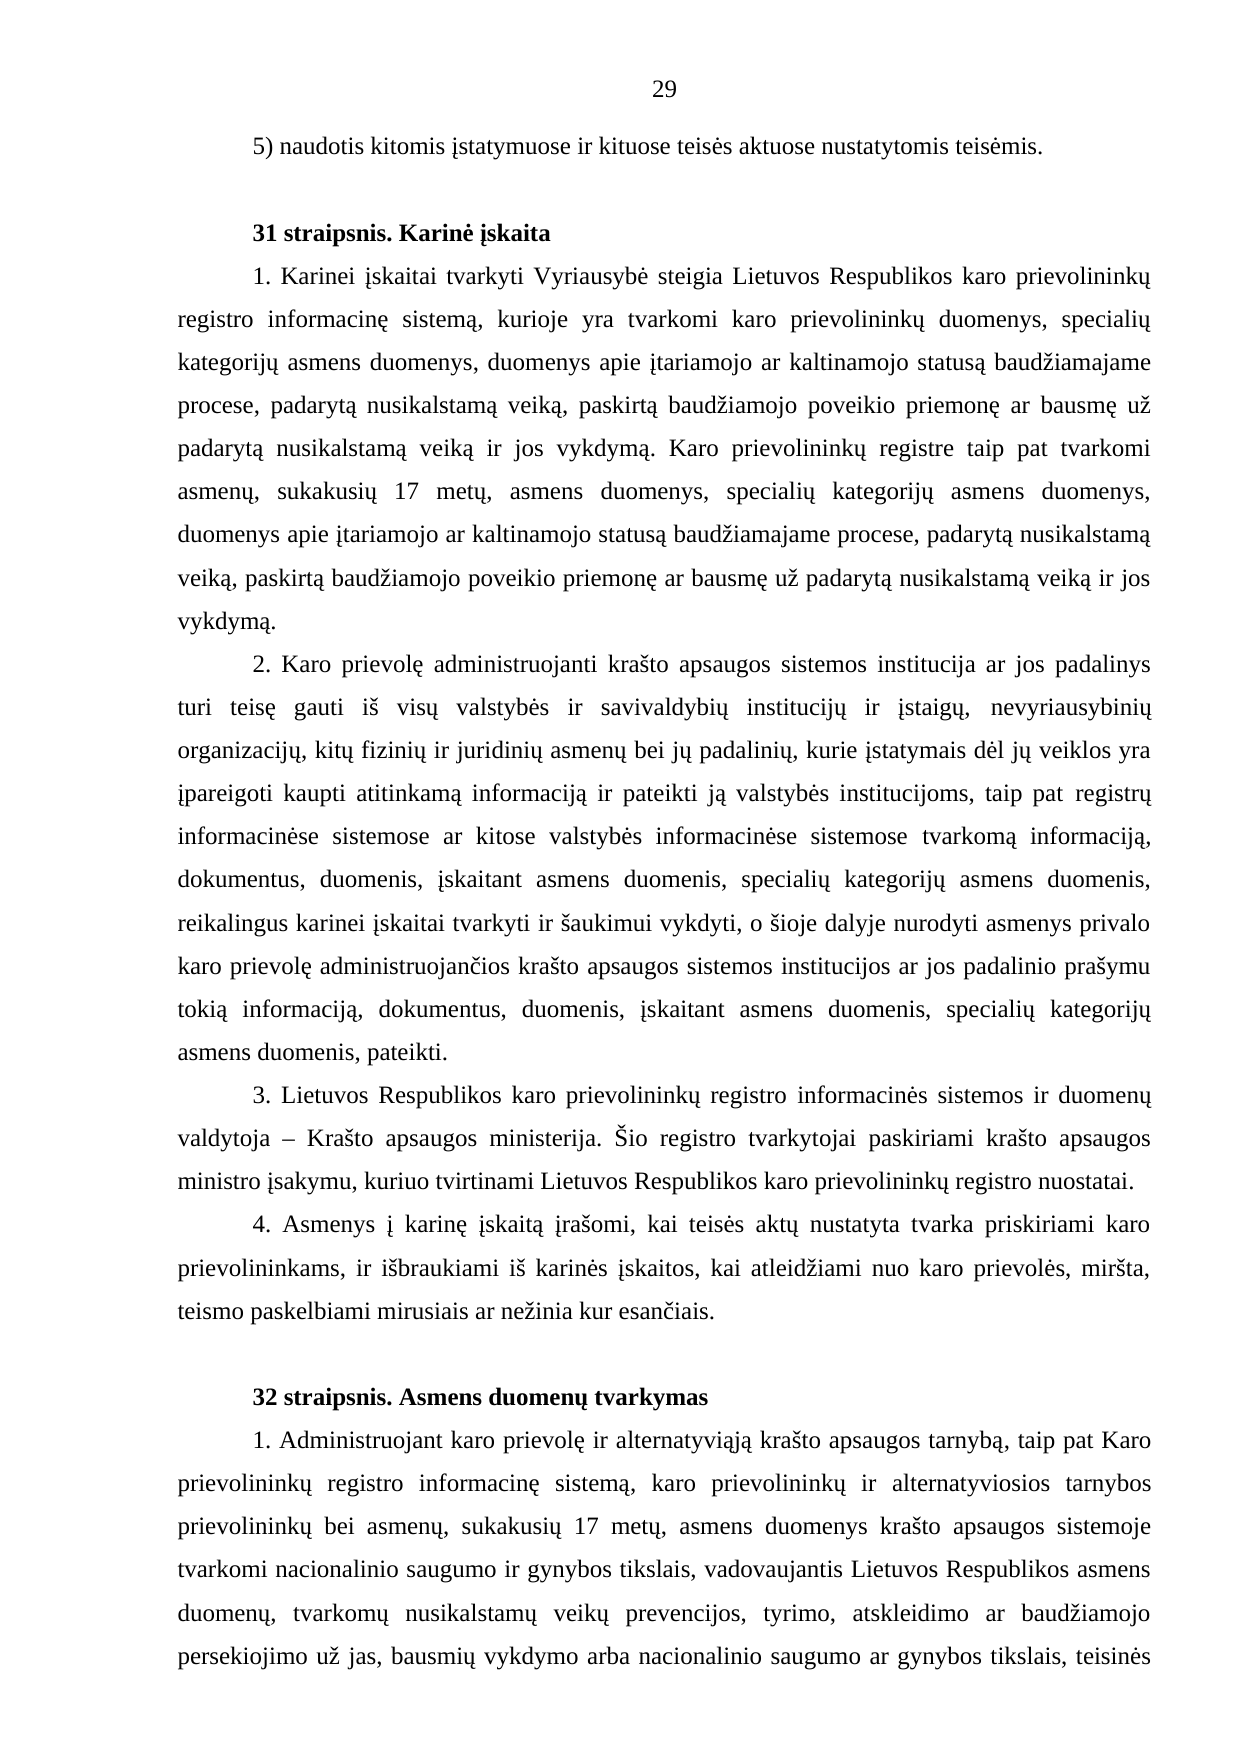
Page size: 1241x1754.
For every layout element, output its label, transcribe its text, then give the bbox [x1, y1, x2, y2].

text 1. Administruojant karo prievolę ir alternatyviąją krašto apsaugos tarnybą, taip pat Karo prievolininkų registro informacinę sistemą, karo prievolininkų ir alternatyviosios tarnybos prievolininkų bei asmenų, sukakusių 17 metų, asmens duomenys krašto apsaugos sistemoje tvarkomi nacionalinio saugumo ir gynybos tikslais, vadovaujantis Lietuvos Respublikos asmens duomenų, tvarkomų nusikalstamų veikų prevencijos, tyrimo, atskleidimo ar baudžiamojo persekiojimo už jas, bausmių vykdymo arba nacionalinio saugumo ar gynybos tikslais, teisinės [177, 1425, 1152, 1669]
text 5) naudotis kitomis įstatymuose ir kituose teisės aktuose nustatytomis teisėmis. [177, 131, 1152, 160]
text 31 straipsnis. Karinė įskaita [177, 218, 1152, 246]
text 1. Karinei įskaitai tvarkyti Vyriausybė steigia Lietuvos Respublikos karo prievolininkų registro informacinę sistemą, kurioje yra tvarkomi karo prievolininkų duomenys, specialių kategorijų asmens duomenys, duomenys apie įtariamojo ar kaltinamojo statusą baudžiamajame procese, padarytą nusikalstamą veiką, paskirtą baudžiamojo poveikio priemonę ar bausmę už padarytą nusikalstamą veiką ir jos vykdymą. Karo prievolininkų registre taip pat tvarkomi asmenų, sukakusių 17 metų, asmens duomenys, specialių kategorijų asmens duomenys, duomenys apie įtariamojo ar kaltinamojo statusą baudžiamajame procese, padarytą nusikalstamą veiką, paskirtą baudžiamojo poveikio priemonę ar bausmę už padarytą nusikalstamą veiką ir jos vykdymą. [177, 261, 1152, 634]
text 2. Karo prievolę administruojanti krašto apsaugos sistemos institucija ar jos padalinys turi teisę gauti iš visų valstybės ir savivaldybių institucijų ir įstaigų, nevyriausybinių organizacijų, kitų fizinių ir juridinių asmenų bei jų padalinių, kurie įstatymais dėl jų veiklos yra įpareigoti kaupti atitinkamą informaciją ir pateikti ją valstybės institucijoms, taip pat registrų informacinėse sistemose ar kitose valstybės informacinėse sistemose tvarkomą informaciją, dokumentus, duomenis, įskaitant asmens duomenis, specialių kategorijų asmens duomenis, reikalingus karinei įskaitai tvarkyti ir šaukimui vykdyti, o šioje dalyje nurodyti asmenys privalo karo prievolę administruojančios krašto apsaugos sistemos institucijos ar jos padalinio prašymu tokią informaciją, dokumentus, duomenis, įskaitant asmens duomenis, specialių kategorijų asmens duomenis, pateikti. [177, 649, 1152, 1066]
text 3. Lietuvos Respublikos karo prievolininkų registro informacinės sistemos ir duomenų valdytoja – Krašto apsaugos ministerija. Šio registro tvarkytojai paskiriami krašto apsaugos ministro įsakymu, kuriuo tvirtinami Lietuvos Respublikos karo prievolininkų registro nuostatai. [177, 1080, 1152, 1195]
text 32 straipsnis. Asmens duomenų tvarkymas [177, 1382, 1152, 1411]
text 4. Asmenys į karinę įskaitą įrašomi, kai teisės aktų nustatyta tvarka priskiriami karo prievolininkams, ir išbraukiami iš karinės įskaitos, kai atleidžiami nuo karo prievolės, miršta, teismo paskelbiami mirusiais ar nežinia kur esančiais. [177, 1209, 1152, 1324]
